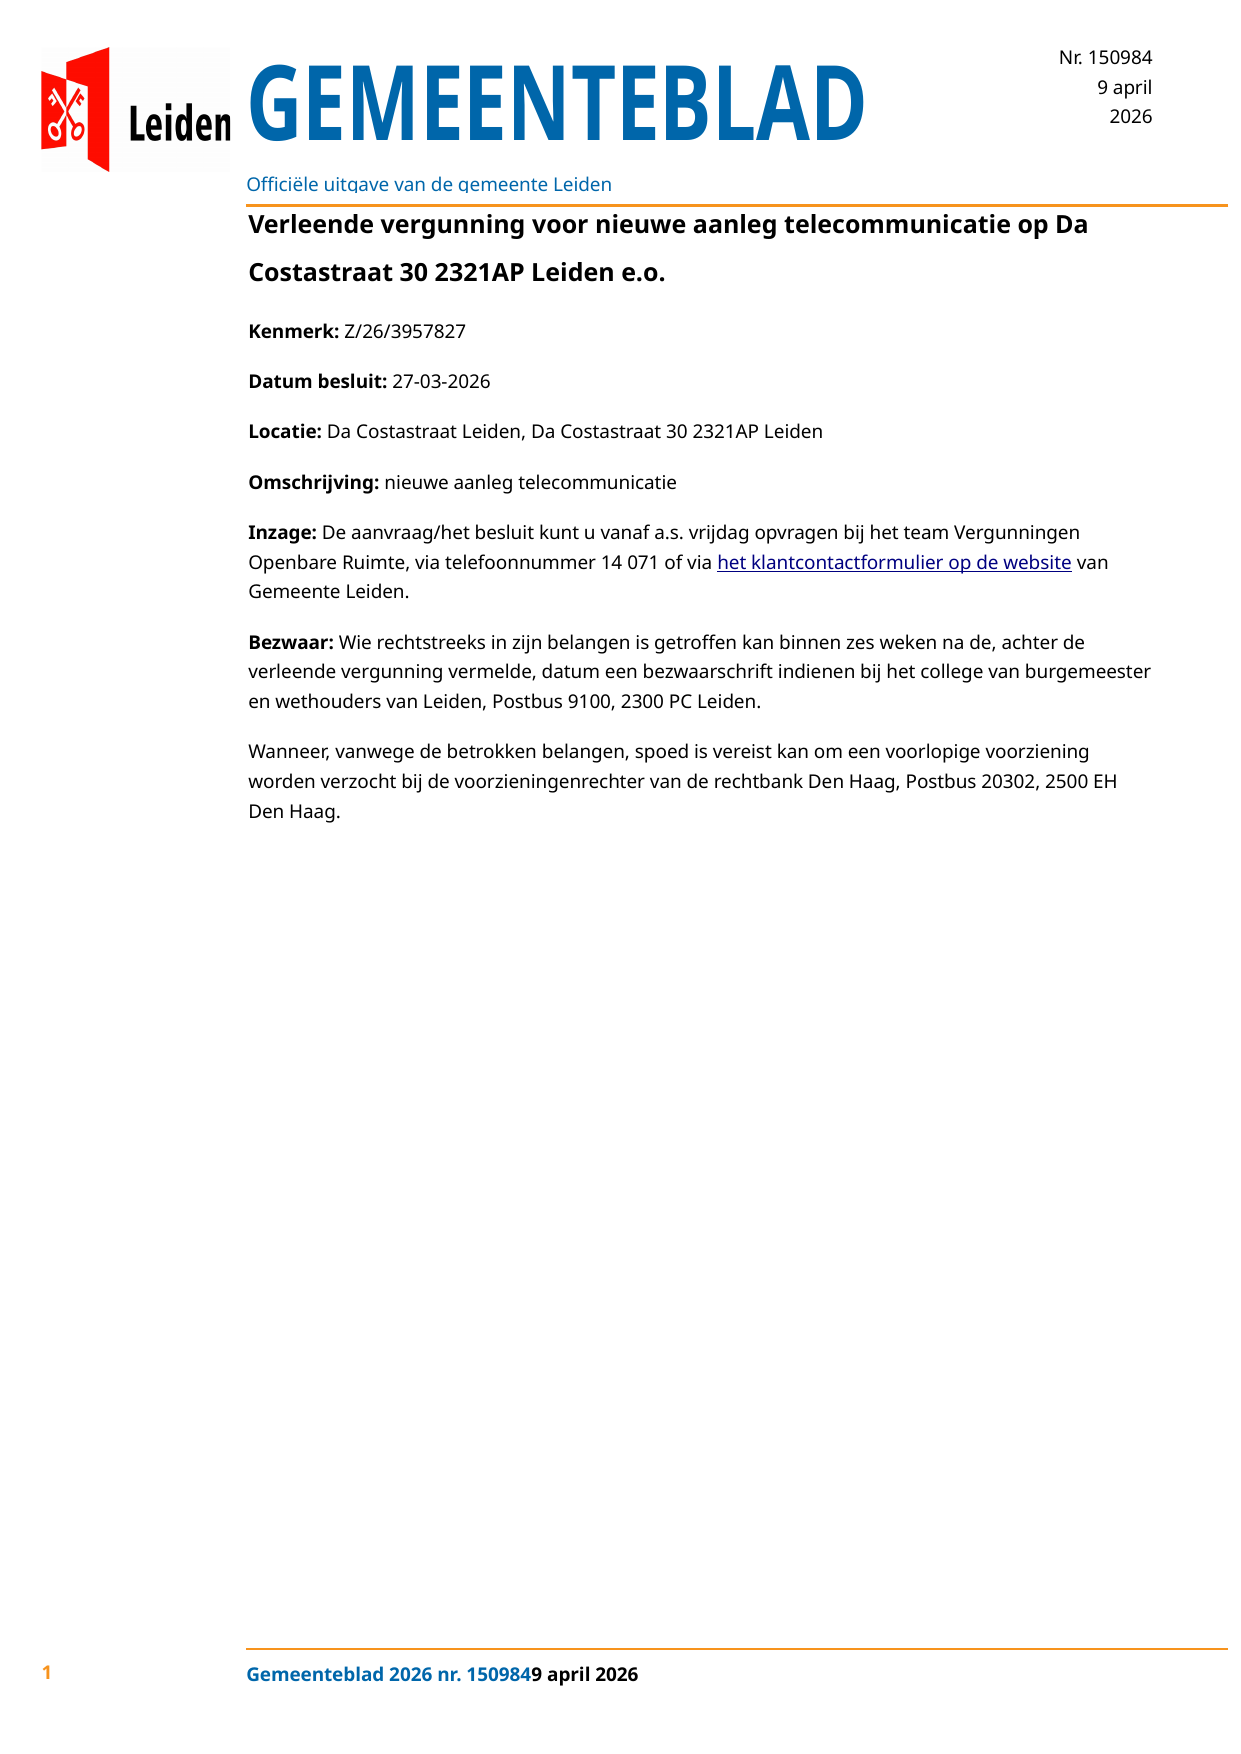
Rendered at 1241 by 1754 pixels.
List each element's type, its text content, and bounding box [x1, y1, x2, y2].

picture [41, 47, 231, 172]
text Kenmerk: Z/26/3957827 [248, 318, 1152, 344]
text Inzage: De aanvraag/het besluit kunt u vanaf a.s. vrijdag opvragen bij het team Vergunningen Openbare Ruimte, via telefoonnummer 14 071 of via het klantcontactformulier op de website van Gemeente Leiden. [248, 519, 1152, 604]
text Bezwaar: Wie rechtstreeks in zijn belangen is getroffen kan binnen zes weken na de, achter de verleende vergunning vermelde, datum een bezwaarschrift indienen bij het college van burgemeester en wethouders van Leiden, Postbus 9100, 2300 PC Leiden. [248, 629, 1152, 714]
text Locatie: Da Costastraat Leiden, Da Costastraat 30 2321AP Leiden [248, 419, 1152, 444]
text Verleende vergunning voor nieuwe aanleg telecommunicatie op Da Costastraat 30 2321AP Leiden e.o. [248, 207, 1152, 288]
text Omschrijving: nieuwe aanleg telecommunicatie [248, 469, 1152, 495]
text Datum besluit: 27-03-2026 [248, 368, 1152, 394]
text Wanneer, vanwege de betrokken belangen, spoed is vereist kan om een voorlopige voorziening worden verzocht bij de voorzieningenrechter van de rechtbank Den Haag, Postbus 20302, 2500 EH Den Haag. [248, 739, 1152, 824]
